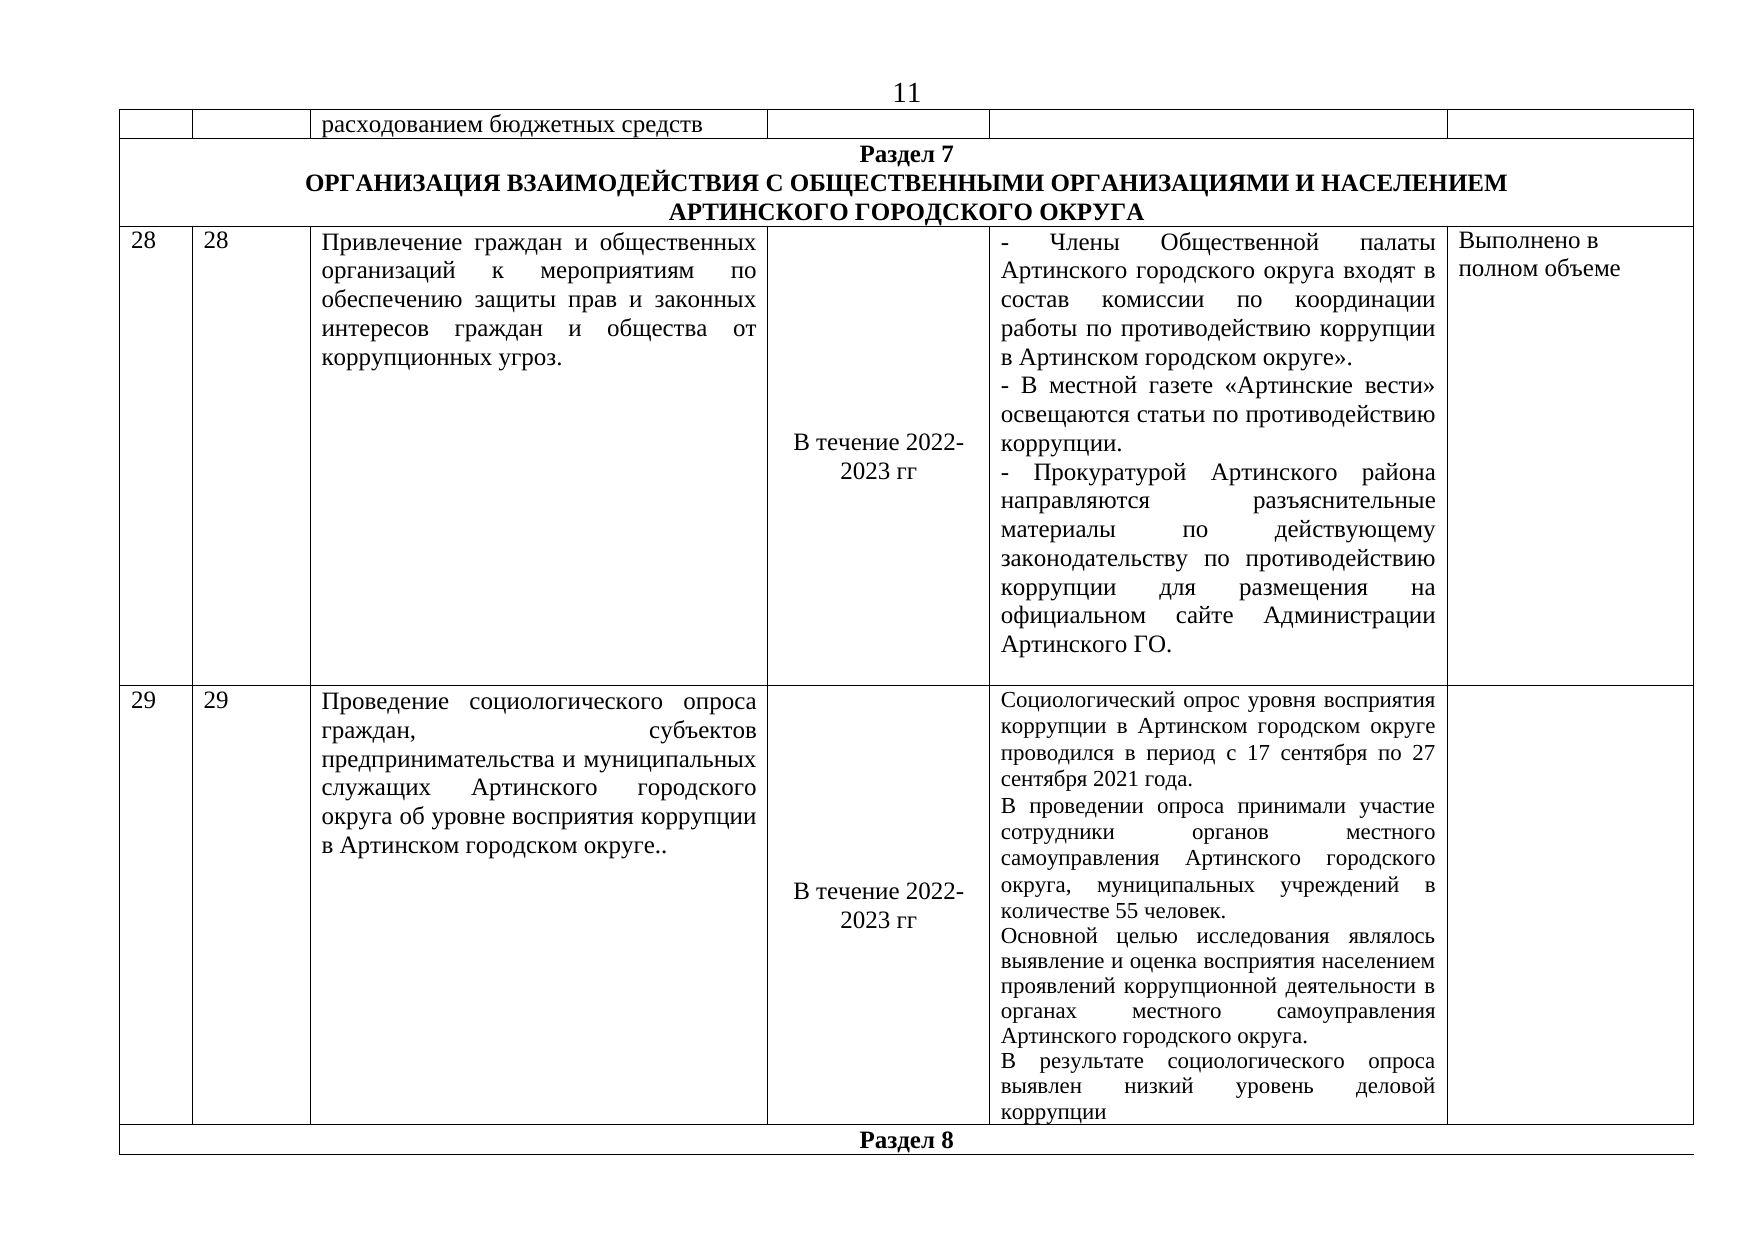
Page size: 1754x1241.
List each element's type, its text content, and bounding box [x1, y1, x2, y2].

table_cell [1448, 686, 1693, 1124]
table_cell Привлечение граждан и общественных организаций к мероприятиям по обеспечению защиты прав и законных интересов граждан и общества от коррупционных угроз. [311, 227, 767, 685]
table_cell [120, 110, 192, 138]
table_cell 28 [193, 227, 310, 685]
table_cell [990, 110, 1447, 138]
table_cell Раздел 8 [120, 1125, 1693, 1154]
table_cell Социологический опрос уровня восприятия коррупции в Артинском городском округе проводился в период с 17 сентября по 27 сентября 2021 года. В проведении опроса принимали участие сотрудники органов местного самоуправления Артинского городского округа, муниципальных учреждений в количестве 55 человек. Основной целью исследования являлось выявление и оценка восприятия населением проявлений коррупционной деятельности в органах местного самоуправления Артинского городского округа. В результате социологического опроса выявлен низкий уровень деловой коррупции [990, 686, 1447, 1124]
table_cell 29 [120, 686, 192, 1124]
table_cell расходованием бюджетных средств [311, 110, 767, 138]
table_cell Выполнено в полном объеме [1448, 227, 1693, 685]
table_cell В течение 2022-2023 гг [768, 227, 989, 685]
table_cell [768, 110, 989, 138]
table_cell - Члены Общественной палаты Артинского городского округа входят в состав комиссии по координации работы по противодействию коррупции в Артинском городском округе». - В местной газете «Артинские вести» освещаются статьи по противодействию коррупции. - Прокуратурой Артинского района направляются разъяснительные материалы по действующему законодательству по противодействию коррупции для размещения на официальном сайте Администрации Артинского ГО. [990, 227, 1447, 685]
table_cell 29 [193, 686, 310, 1124]
table_cell [1448, 110, 1693, 138]
table_cell 28 [120, 227, 192, 685]
table_cell Проведение социологического опроса граждан, субъектов предпринимательства и муниципальных служащих Артинского городского округа об уровне восприятия коррупции в Артинском городском округе.. [311, 686, 767, 1124]
table_cell В течение 2022-2023 гг [768, 686, 989, 1124]
table_cell Раздел 7 ОРГАНИЗАЦИЯ ВЗАИМОДЕЙСТВИЯ С ОБЩЕСТВЕННЫМИ ОРГАНИЗАЦИЯМИ И НАСЕЛЕНИЕМ АРТИНСКОГО ГОРОДСКОГО ОКРУГА [120, 139, 1693, 226]
table_cell [193, 110, 310, 138]
